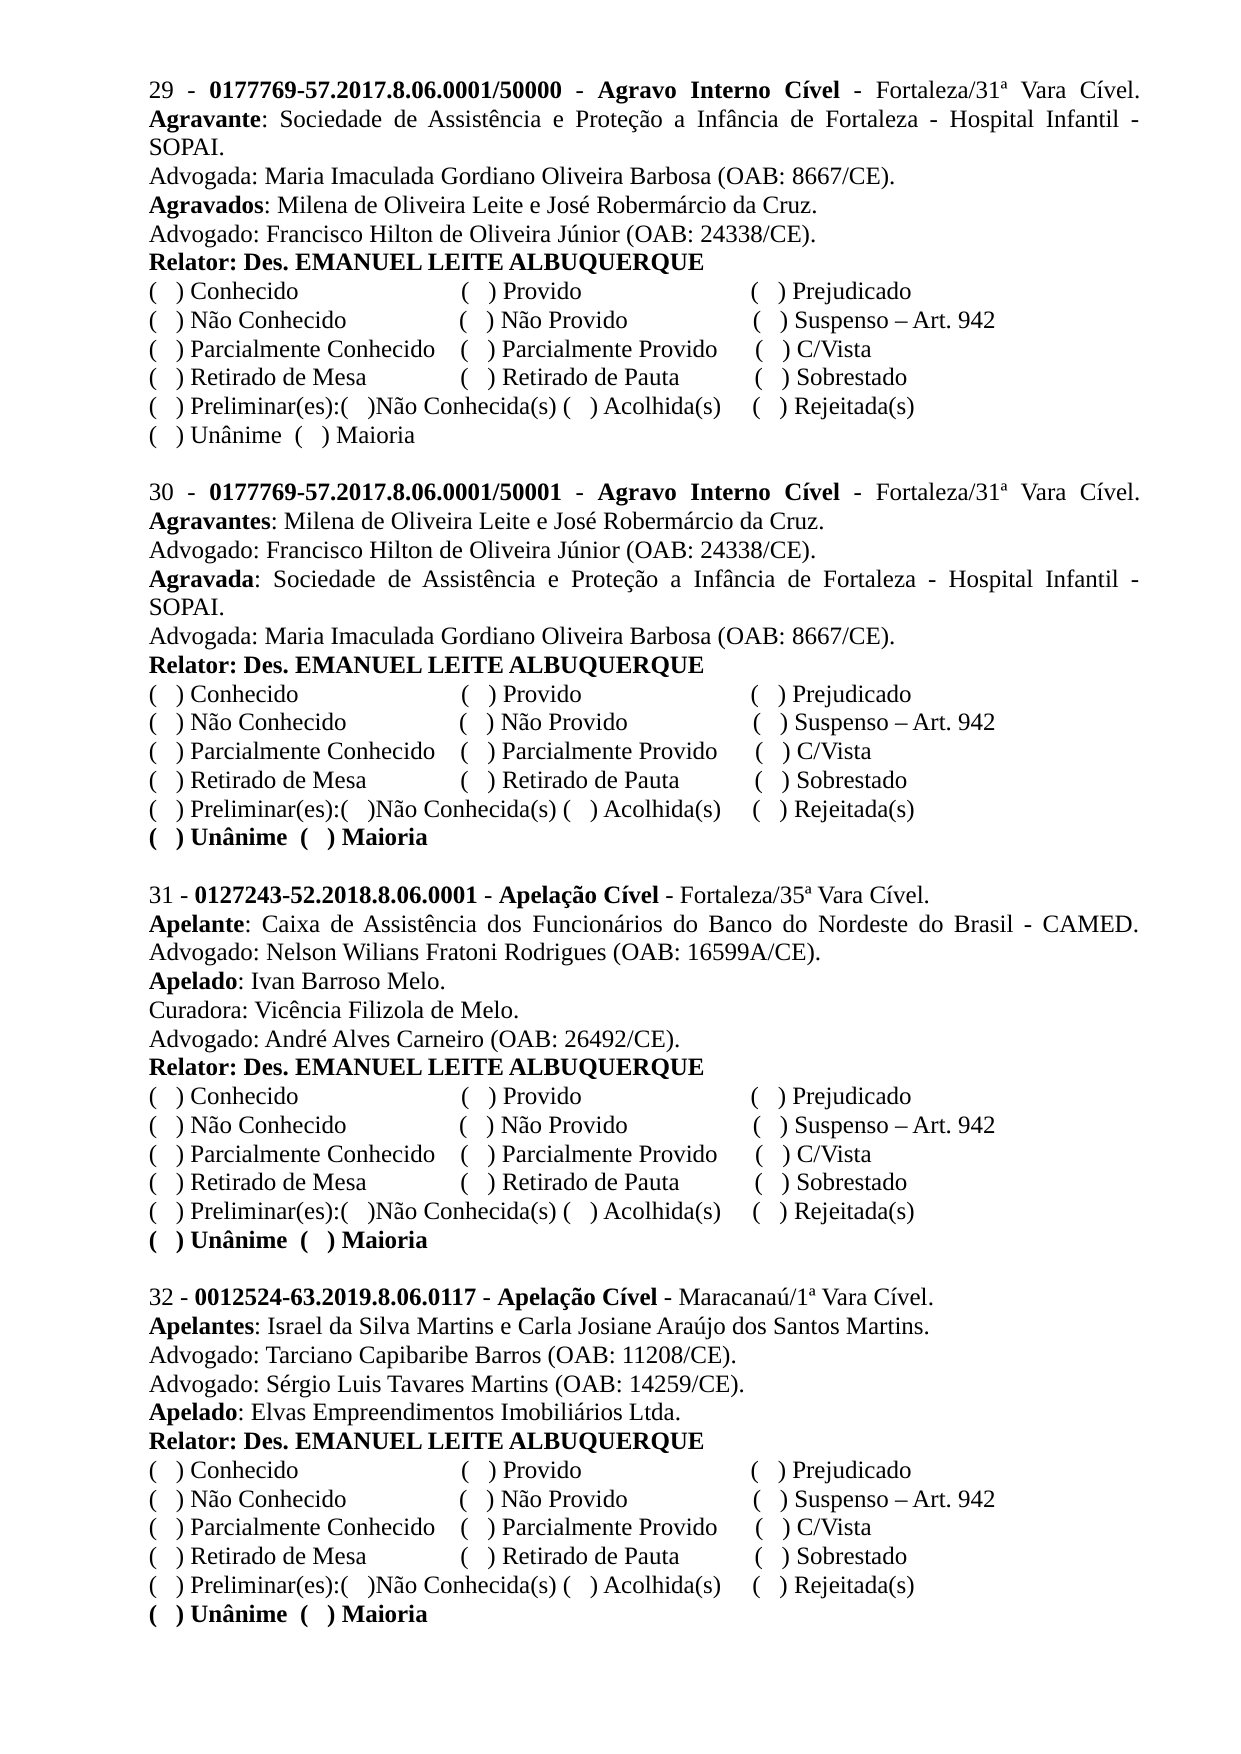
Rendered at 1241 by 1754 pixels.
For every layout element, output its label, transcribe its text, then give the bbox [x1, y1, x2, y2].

text 29 - 0177769-57.2017.8.06.0001/50000 - Agravo Interno Cível - Fortaleza/31ª Vara Cível. Agravante: Sociedade de Assistência e Proteção a Infância de Fortaleza - Hospital Infantil - SOPAI. [148, 75, 1141, 161]
text ( ) Parcialmente Conhecido ( ) Parcialmente Provido ( ) C/Vista [148, 736, 1158, 765]
text ( ) Retirado de Mesa ( ) Retirado de Pauta ( ) Sobrestado [148, 765, 1158, 794]
text Advogada: Maria Imaculada Gordiano Oliveira Barbosa (OAB: 8667/CE). [148, 161, 1141, 190]
text ( ) Unânime ( ) Maioria [148, 1599, 1158, 1627]
text Apelado: Elvas Empreendimentos Imobiliários Ltda. [148, 1397, 1141, 1426]
text ( ) Unânime ( ) Maioria [148, 1225, 1158, 1254]
text Curadora: Vicência Filizola de Melo. [148, 995, 1141, 1024]
text 32 - 0012524-63.2019.8.06.0117 - Apelação Cível - Maracanaú/1ª Vara Cível. [148, 1282, 1141, 1311]
text Advogado: André Alves Carneiro (OAB: 26492/CE). [148, 1024, 1141, 1052]
text Advogada: Maria Imaculada Gordiano Oliveira Barbosa (OAB: 8667/CE). [148, 621, 1141, 650]
text ( ) Parcialmente Conhecido ( ) Parcialmente Provido ( ) C/Vista [148, 334, 1158, 362]
text Advogado: Sérgio Luis Tavares Martins (OAB: 14259/CE). [148, 1369, 1141, 1397]
text ( ) Retirado de Mesa ( ) Retirado de Pauta ( ) Sobrestado [148, 1541, 1158, 1570]
text Relator: Des. EMANUEL LEITE ALBUQUERQUE [148, 650, 1141, 679]
text ( ) Unânime ( ) Maioria [148, 420, 1158, 449]
text ( ) Preliminar(es):( )Não Conhecida(s) ( ) Acolhida(s) ( ) Rejeitada(s) [148, 794, 1158, 822]
text Agravados: Milena de Oliveira Leite e José Robermárcio da Cruz. [148, 190, 1141, 219]
text ( ) Conhecido ( ) Provido ( ) Prejudicado [148, 679, 1141, 707]
text ( ) Preliminar(es):( )Não Conhecida(s) ( ) Acolhida(s) ( ) Rejeitada(s) [148, 1570, 1158, 1599]
text ( ) Preliminar(es):( )Não Conhecida(s) ( ) Acolhida(s) ( ) Rejeitada(s) [148, 1196, 1158, 1225]
text Apelantes: Israel da Silva Martins e Carla Josiane Araújo dos Santos Martins. [148, 1311, 1141, 1340]
text Advogado: Francisco Hilton de Oliveira Júnior (OAB: 24338/CE). [148, 535, 1141, 564]
text Relator: Des. EMANUEL LEITE ALBUQUERQUE [148, 1052, 1141, 1081]
text ( ) Não Conhecido ( ) Não Provido ( ) Suspenso – Art. 942 [148, 305, 1158, 334]
text Advogado: Tarciano Capibaribe Barros (OAB: 11208/CE). [148, 1340, 1141, 1369]
text ( ) Não Conhecido ( ) Não Provido ( ) Suspenso – Art. 942 [148, 1110, 1158, 1139]
text Agravada: Sociedade de Assistência e Proteção a Infância de Fortaleza - Hospital Infantil - SOPAI. [148, 564, 1141, 621]
text ( ) Conhecido ( ) Provido ( ) Prejudicado [148, 1081, 1141, 1110]
text ( ) Parcialmente Conhecido ( ) Parcialmente Provido ( ) C/Vista [148, 1512, 1158, 1541]
text ( ) Não Conhecido ( ) Não Provido ( ) Suspenso – Art. 942 [148, 1484, 1158, 1512]
text ( ) Unânime ( ) Maioria [148, 822, 1158, 851]
text ( ) Conhecido ( ) Provido ( ) Prejudicado [148, 276, 1141, 305]
text ( ) Parcialmente Conhecido ( ) Parcialmente Provido ( ) C/Vista [148, 1139, 1158, 1167]
text Apelado: Ivan Barroso Melo. [148, 966, 1141, 995]
text ( ) Retirado de Mesa ( ) Retirado de Pauta ( ) Sobrestado [148, 362, 1158, 391]
text Advogado: Francisco Hilton de Oliveira Júnior (OAB: 24338/CE). [148, 219, 1141, 247]
text 31 - 0127243-52.2018.8.06.0001 - Apelação Cível - Fortaleza/35ª Vara Cível. [148, 880, 1141, 909]
text Relator: Des. EMANUEL LEITE ALBUQUERQUE [148, 1426, 1141, 1455]
text Relator: Des. EMANUEL LEITE ALBUQUERQUE [148, 247, 1141, 276]
text ( ) Preliminar(es):( )Não Conhecida(s) ( ) Acolhida(s) ( ) Rejeitada(s) [148, 391, 1158, 420]
text 30 - 0177769-57.2017.8.06.0001/50001 - Agravo Interno Cível - Fortaleza/31ª Vara Cível. Agravantes: Milena de Oliveira Leite e José Robermárcio da Cruz. [148, 477, 1141, 535]
text Apelante: Caixa de Assistência dos Funcionários do Banco do Nordeste do Brasil - CAMED. Advogado: Nelson Wilians Fratoni Rodrigues (OAB: 16599A/CE). [148, 909, 1141, 966]
text ( ) Não Conhecido ( ) Não Provido ( ) Suspenso – Art. 942 [148, 707, 1158, 736]
text ( ) Retirado de Mesa ( ) Retirado de Pauta ( ) Sobrestado [148, 1167, 1158, 1196]
text ( ) Conhecido ( ) Provido ( ) Prejudicado [148, 1455, 1141, 1484]
